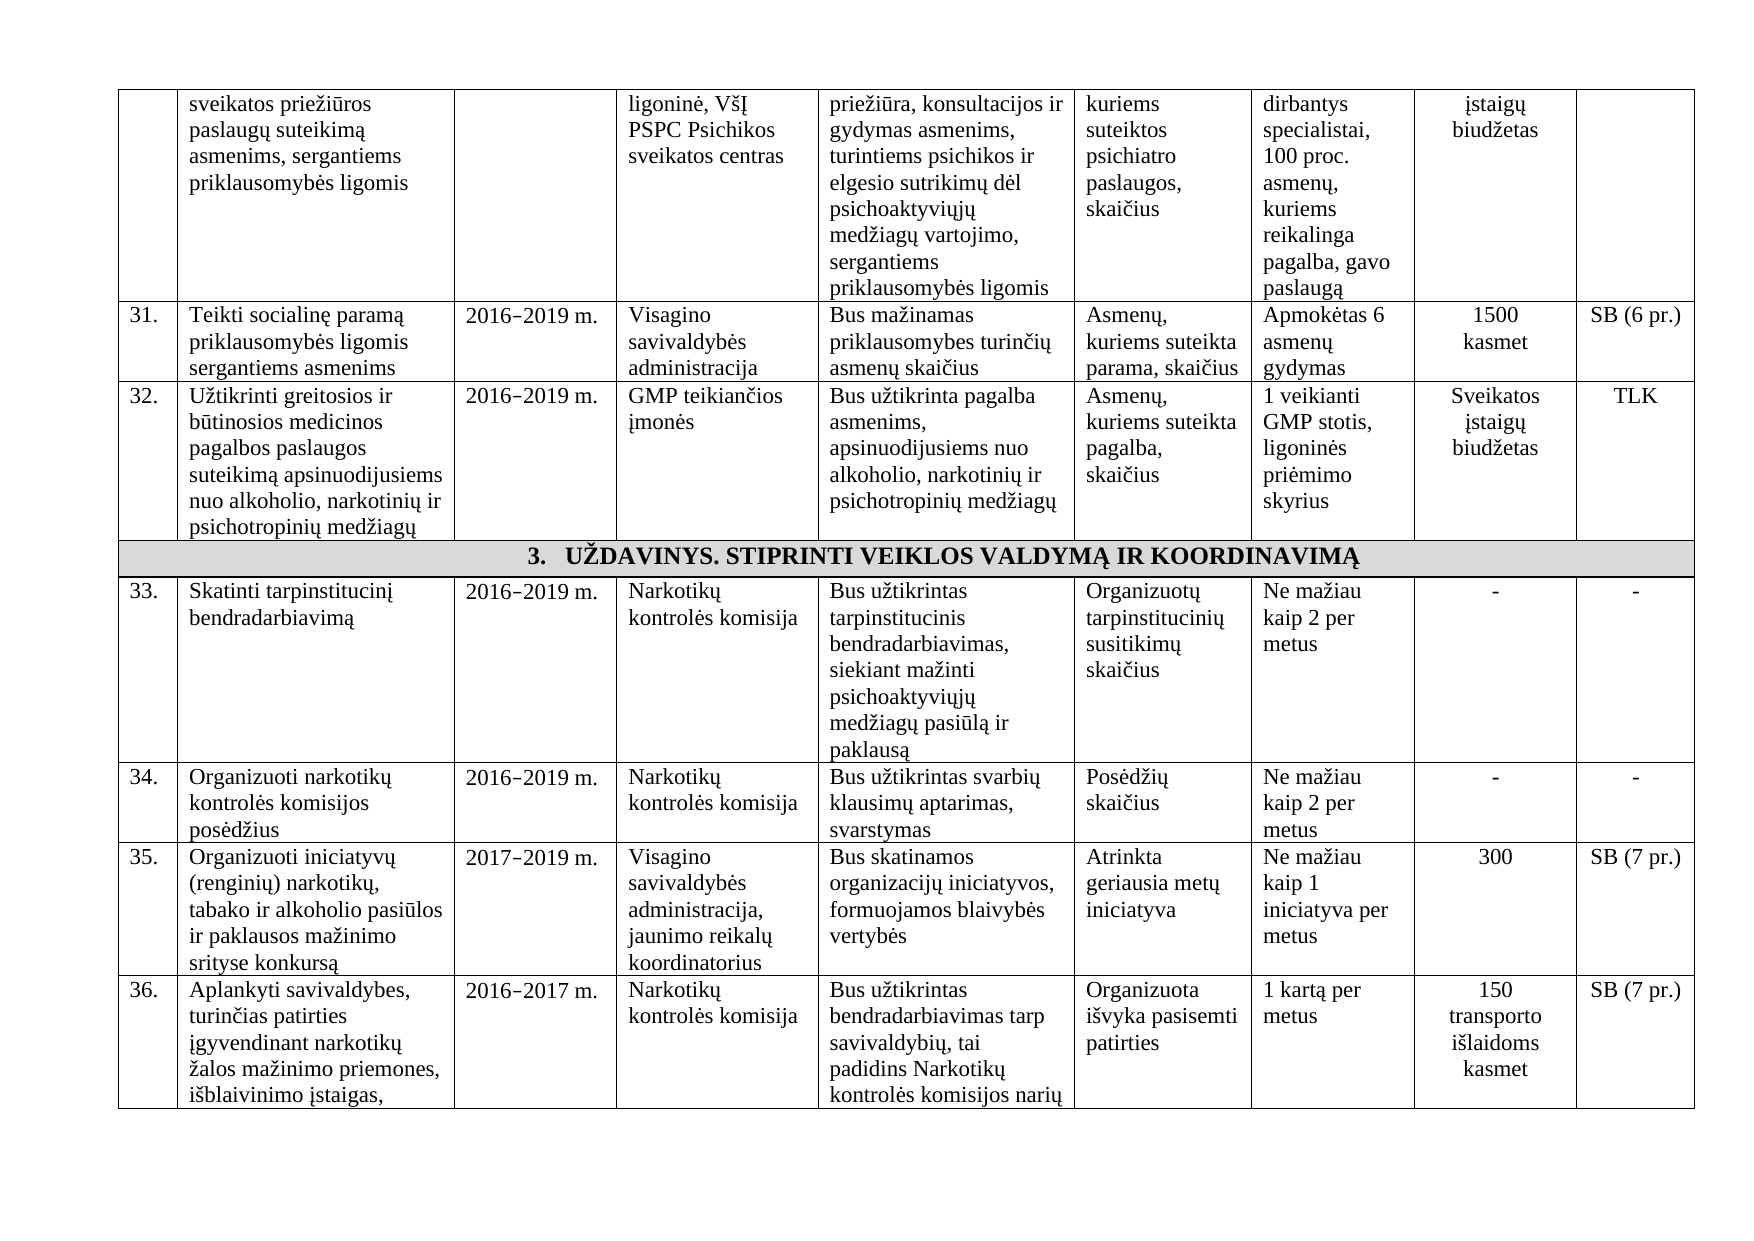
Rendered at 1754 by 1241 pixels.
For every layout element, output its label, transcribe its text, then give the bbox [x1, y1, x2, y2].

table_cell 1500 kasmet [1415, 302, 1576, 381]
table_cell 36. [119, 976, 177, 1108]
table_cell 300 [1415, 843, 1576, 975]
table_cell Organizuoti narkotikų kontrolės komisijos posėdžius [178, 763, 454, 842]
table_cell Aplankyti savivaldybes, turinčias patirties įgyvendinant narkotikų žalos mažinimo priemones, išblaivinimo įstaigas, [178, 976, 454, 1108]
table_cell [1577, 90, 1694, 301]
table_cell Bus užtikrinta pagalba asmenims, apsinuodijusiems nuo alkoholio, narkotinių ir psichotropinių medžiagų [819, 382, 1074, 540]
table_cell Narkotikų kontrolės komisija [617, 763, 818, 842]
table_cell Asmenų, kuriems suteikta pagalba, skaičius [1075, 382, 1251, 540]
table_cell įstaigų biudžetas [1415, 90, 1576, 301]
table_cell Bus užtikrintas svarbių klausimų aptarimas, svarstymas [819, 763, 1074, 842]
table_cell Bus skatinamos organizacijų iniciatyvos, formuojamos blaivybės vertybės [819, 843, 1074, 975]
table_cell 2017–2019 m. [455, 843, 616, 975]
table_cell SB (6 pr.) [1577, 302, 1694, 381]
table_cell SB (7 pr.) [1577, 976, 1694, 1108]
table_cell Bus mažinamas priklausomybes turinčių asmenų skaičius [819, 302, 1074, 381]
table_cell - [1577, 763, 1694, 842]
table_cell Sveikatos įstaigų biudžetas [1415, 382, 1576, 540]
table_cell 33. [119, 578, 177, 762]
table_cell 34. [119, 763, 177, 842]
table_cell 2016–2017 m. [455, 976, 616, 1108]
table_cell Užtikrinti greitosios ir būtinosios medicinos pagalbos paslaugos suteikimą apsinuodijusiems nuo alkoholio, narkotinių ir psichotropinių medžiagų [178, 382, 454, 540]
table_cell Ne mažiau kaip 1 iniciatyva per metus [1252, 843, 1414, 975]
table_cell 35. [119, 843, 177, 975]
table_cell 1 veikianti GMP stotis, ligoninės priėmimo skyrius [1252, 382, 1414, 540]
table_cell TLK [1577, 382, 1694, 540]
table_cell 2016–2019 m. [455, 382, 616, 540]
table_cell Organizuotų tarpinstitucinių susitikimų skaičius [1075, 578, 1251, 762]
table_cell - [1415, 763, 1576, 842]
table_cell Visagino savivaldybės administracija, jaunimo reikalų koordinatorius [617, 843, 818, 975]
table_cell sveikatos priežiūros paslaugų suteikimą asmenims, sergantiems priklausomybės ligomis [178, 90, 454, 301]
table_cell Ne mažiau kaip 2 per metus [1252, 763, 1414, 842]
table_cell 2016–2019 m. [455, 763, 616, 842]
table_cell priežiūra, konsultacijos ir gydymas asmenims, turintiems psichikos ir elgesio sutrikimų dėl psichoaktyviųjų medžiagų vartojimo, sergantiems priklausomybės ligomis [819, 90, 1074, 301]
table_cell Bus užtikrintas bendradarbiavimas tarp savivaldybių, tai padidins Narkotikų kontrolės komisijos narių [819, 976, 1074, 1108]
table_cell Atrinkta geriausia metų iniciatyva [1075, 843, 1251, 975]
table_cell Visagino savivaldybės administracija [617, 302, 818, 381]
table_cell Skatinti tarpinstitucinį bendradarbiavimą [178, 578, 454, 762]
table_cell dirbantys specialistai, 100 proc. asmenų, kuriems reikalinga pagalba, gavo paslaugą [1252, 90, 1414, 301]
table_cell Posėdžių skaičius [1075, 763, 1251, 842]
table_cell Narkotikų kontrolės komisija [617, 578, 818, 762]
table_cell Apmokėtas 6 asmenų gydymas [1252, 302, 1414, 381]
table_cell GMP teikiančios įmonės [617, 382, 818, 540]
table_cell 1 kartą per metus [1252, 976, 1414, 1108]
table_cell Organizuoti iniciatyvų (renginių) narkotikų, tabako ir alkoholio pasiūlos ir paklausos mažinimo srityse konkursą [178, 843, 454, 975]
table_cell Organizuota išvyka pasisemti patirties [1075, 976, 1251, 1108]
table_cell [119, 90, 177, 301]
table_cell Bus užtikrintas tarpinstitucinis bendradarbiavimas, siekiant mažinti psichoaktyviųjų medžiagų pasiūlą ir paklausą [819, 578, 1074, 762]
table_cell - [1577, 578, 1694, 762]
table_cell 2016–2019 m. [455, 578, 616, 762]
table_cell 32. [119, 382, 177, 540]
table_cell - [1415, 578, 1576, 762]
table_cell Asmenų, kuriems suteikta parama, skaičius [1075, 302, 1251, 381]
table_cell ligoninė, VšĮ PSPC Psichikos sveikatos centras [617, 90, 818, 301]
table_cell 2016–2019 m. [455, 302, 616, 381]
table_cell kuriems suteiktos psichiatro paslaugos, skaičius [1075, 90, 1251, 301]
table_cell 150 transporto išlaidoms kasmet [1415, 976, 1576, 1108]
table_cell [455, 90, 616, 301]
table_cell Narkotikų kontrolės komisija [617, 976, 818, 1108]
table_cell Ne mažiau kaip 2 per metus [1252, 578, 1414, 762]
table_cell SB (7 pr.) [1577, 843, 1694, 975]
table_cell 3. UŽDAVINYS. STIPRINTI VEIKLOS VALDYMĄ IR KOORDINAVIMĄ [119, 541, 1694, 576]
table_cell 31. [119, 302, 177, 381]
table_cell Teikti socialinę paramą priklausomybės ligomis sergantiems asmenims [178, 302, 454, 381]
